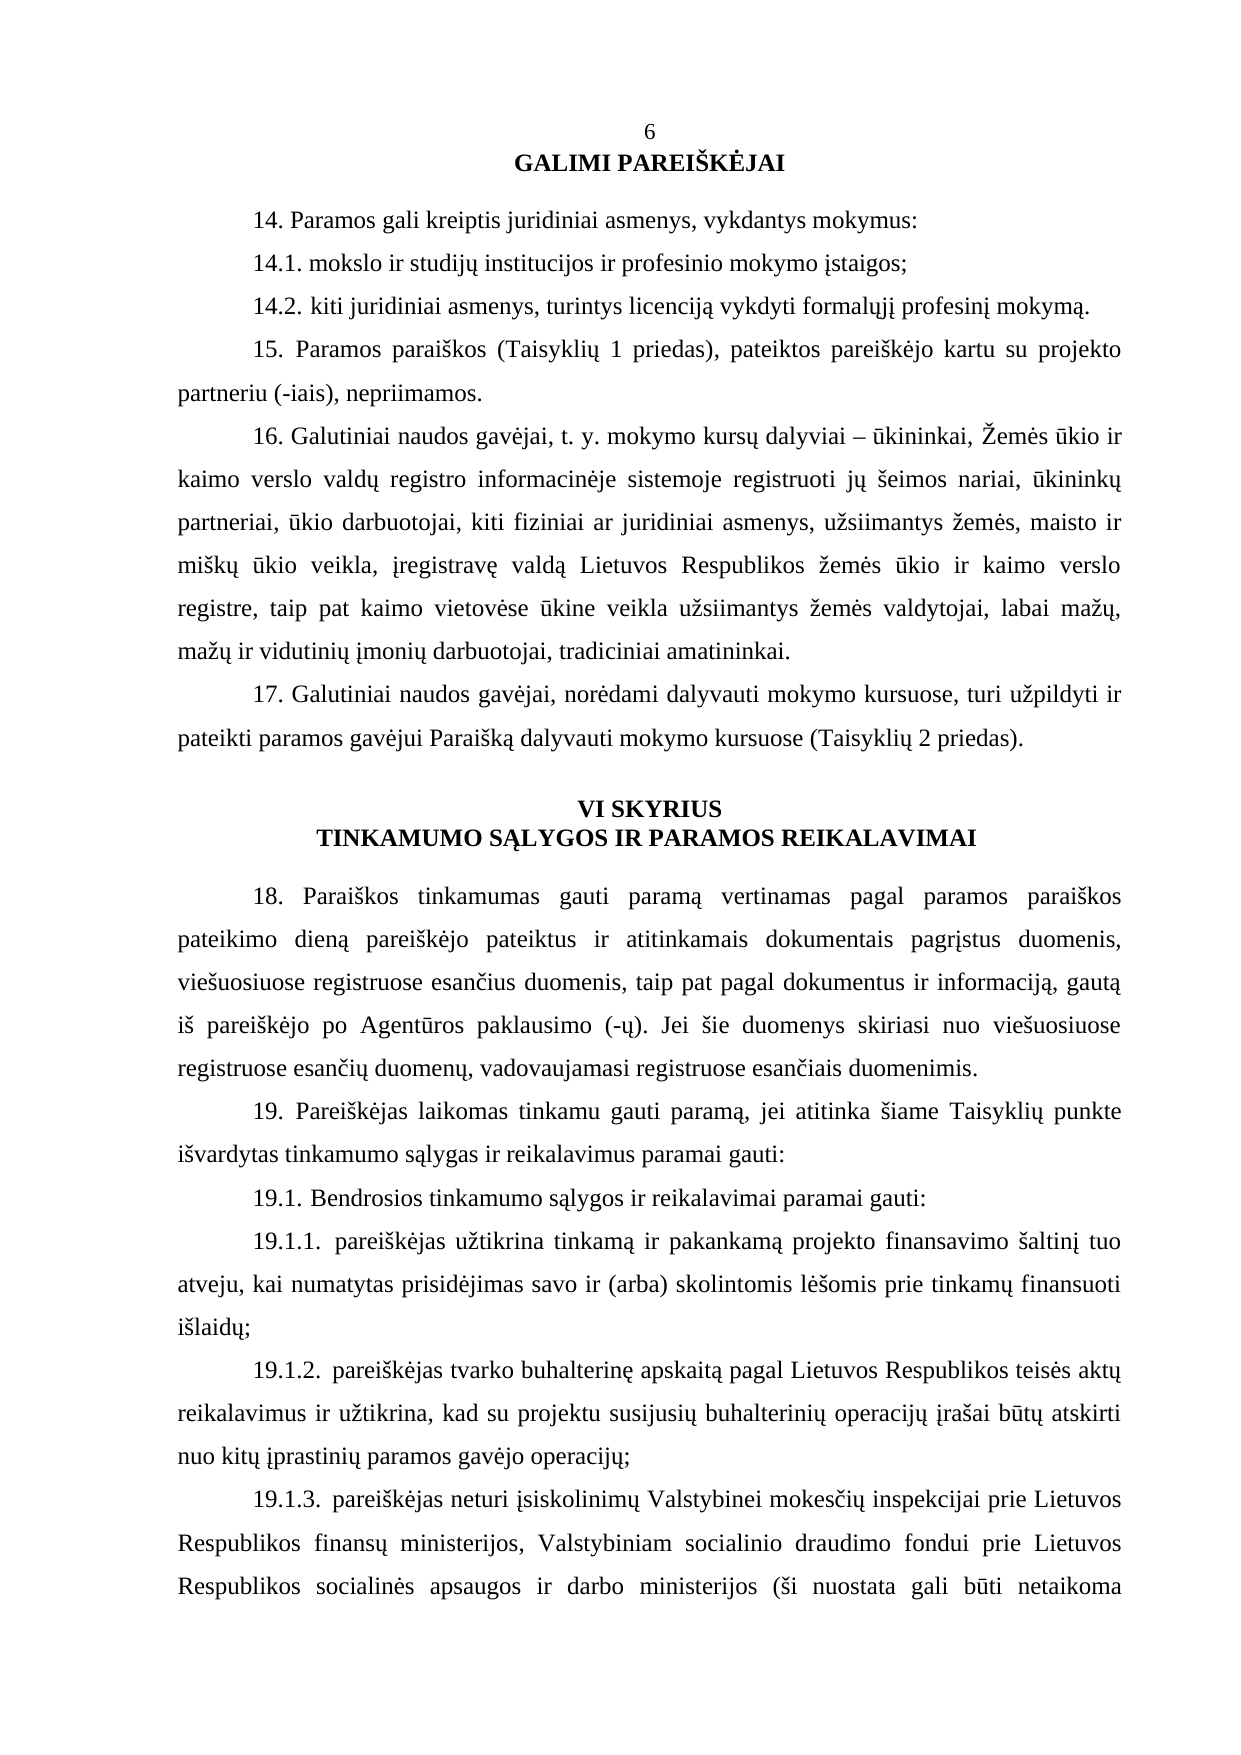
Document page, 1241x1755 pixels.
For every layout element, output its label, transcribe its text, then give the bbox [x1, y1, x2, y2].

text 17. Galutiniai naudos gavėjai, norėdami dalyvauti mokymo kursuose, turi užpildyti ir pateikti paramos gavėjui Paraišką dalyvauti mokymo kursuose (Taisyklių 2 priedas). [177, 679, 1122, 751]
text 19. Pareiškėjas laikomas tinkamu gauti paramą, jei atitinka šiame Taisyklių punkte išvardytas tinkamumo sąlygas ir reikalavimus paramai gauti: [177, 1096, 1122, 1168]
text 19.1.1. pareiškėjas užtikrina tinkamą ir pakankamą projekto finansavimo šaltinį tuo atveju, kai numatytas prisidėjimas savo ir (arba) skolintomis lėšomis prie tinkamų finansuoti išlaidų; [177, 1226, 1122, 1341]
text 14.1. mokslo ir studijų institucijos ir profesinio mokymo įstaigos; [177, 248, 1122, 277]
text TINKAMUMO SĄLYGOS IR PARAMOS REIKALAVIMAI [177, 823, 1122, 852]
text 19.1. Bendrosios tinkamumo sąlygos ir reikalavimai paramai gauti: [177, 1183, 1122, 1211]
text GALIMI PAREIŠKĖJAI [177, 148, 1122, 176]
text 18. Paraiškos tinkamumas gauti paramą vertinamas pagal paramos paraiškos pateikimo dieną pareiškėjo pateiktus ir atitinkamais dokumentais pagrįstus duomenis, viešuosiuose registruose esančius duomenis, taip pat pagal dokumentus ir informaciją, gautą iš pareiškėjo po Agentūros paklausimo (-ų). Jei šie duomenys skiriasi nuo viešuosiuose registruose esančių duomenų, vadovaujamasi registruose esančiais duomenimis. [177, 881, 1122, 1082]
text 19.1.3. pareiškėjas neturi įsiskolinimų Valstybinei mokesčių inspekcijai prie Lietuvos Respublikos finansų ministerijos, Valstybiniam socialinio draudimo fondui prie Lietuvos Respublikos socialinės apsaugos ir darbo ministerijos (ši nuostata gali būti netaikoma [177, 1484, 1122, 1599]
text 15. Paramos paraiškos (Taisyklių 1 priedas), pateiktos pareiškėjo kartu su projekto partneriu (-iais), nepriimamos. [177, 334, 1122, 406]
text 19.1.2. pareiškėjas tvarko buhalterinę apskaitą pagal Lietuvos Respublikos teisės aktų reikalavimus ir užtikrina, kad su projektu susijusių buhalterinių operacijų įrašai būtų atskirti nuo kitų įprastinių paramos gavėjo operacijų; [177, 1355, 1122, 1470]
text 16. Galutiniai naudos gavėjai, t. y. mokymo kursų dalyviai – ūkininkai, Žemės ūkio ir kaimo verslo valdų registro informacinėje sistemoje registruoti jų šeimos nariai, ūkininkų partneriai, ūkio darbuotojai, kiti fiziniai ar juridiniai asmenys, užsiimantys žemės, maisto ir miškų ūkio veikla, įregistravę valdą Lietuvos Respublikos žemės ūkio ir kaimo verslo registre, taip pat kaimo vietovėse ūkine veikla užsiimantys žemės valdytojai, labai mažų, mažų ir vidutinių įmonių darbuotojai, tradiciniai amatininkai. [177, 421, 1122, 665]
text 14.2. kiti juridiniai asmenys, turintys licenciją vykdyti formalųjį profesinį mokymą. [177, 291, 1122, 320]
text 14. Paramos gali kreiptis juridiniai asmenys, vykdantys mokymus: [177, 205, 1122, 234]
text VI SKYRIUS [177, 794, 1122, 823]
